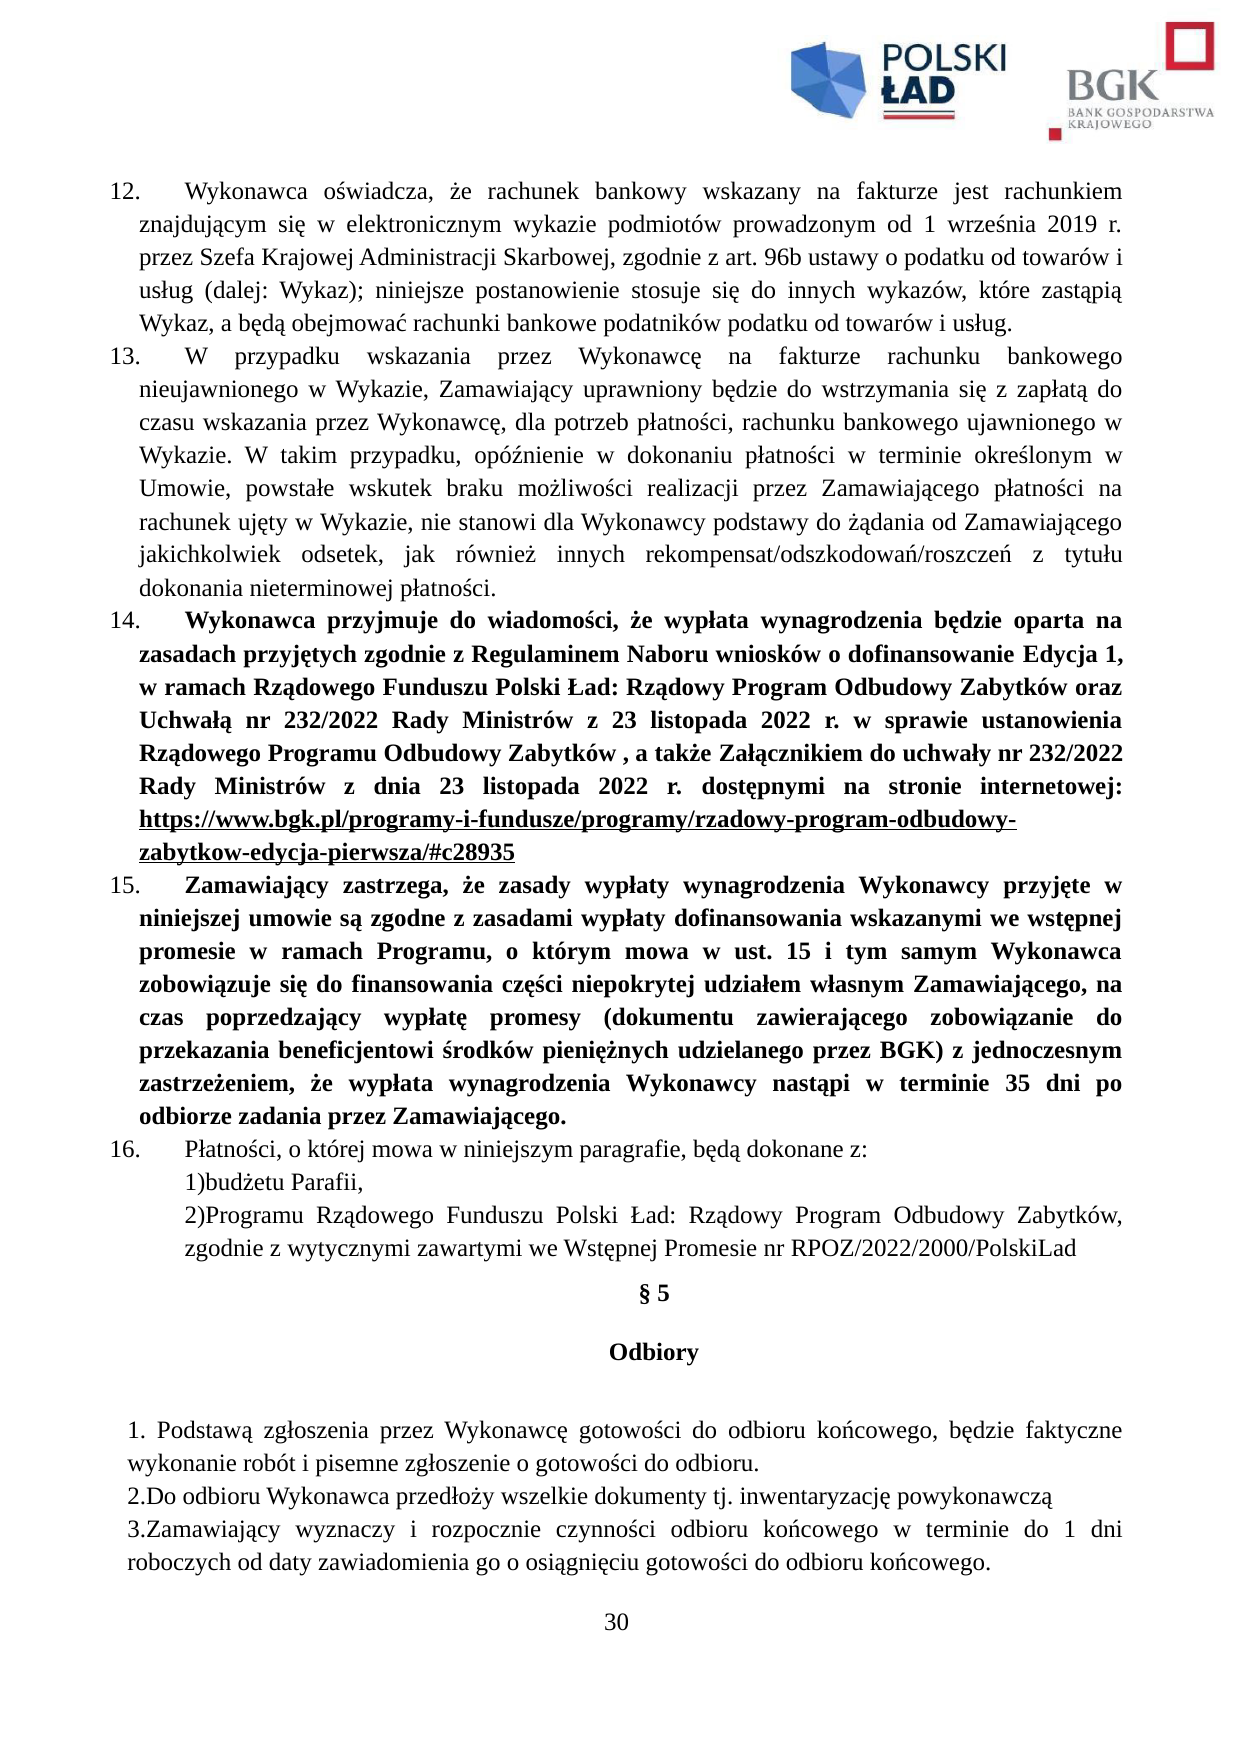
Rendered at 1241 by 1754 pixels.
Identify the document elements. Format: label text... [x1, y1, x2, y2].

list 1. Podstawą zgłoszenia przez Wykonawcę gotowości do odbioru końcowego, będzie faktyczne wykonanie robót i pisemne zgłoszenie o gotowości do odbioru. [127, 1415, 1123, 1477]
list Odbiory [147, 1337, 1123, 1365]
list 3.Zamawiający wyznaczy i rozpocznie czynności odbioru końcowego w terminie do 1 dni roboczych od daty zawiadomienia go o osiągnięciu gotowości do odbioru końcowego. [127, 1514, 1123, 1576]
picture [770, 0, 1241, 145]
list 2.Do odbioru Wykonawca przedłoży wszelkie dokumenty tj. inwentaryzację powykonawczą [127, 1481, 1123, 1510]
list Wykonawca przyjmuje do wiadomości, że wypłata wynagrodzenia będzie oparta na zasadach przyjętych zgodnie z Regulaminem Naboru wniosków o dofinansowanie Edycja 1, w ramach Rządowego Funduszu Polski Ład: Rządowy Program Odbudowy Zabytków oraz Uchwałą nr 232/2022 Rady Ministrów z 23 listopada 2022 r. w sprawie ustanowienia Rządowego Programu Odbudowy Zabytków , a także Załącznikiem do uchwały nr 232/2022 Rady Ministrów z dnia 23 listopada 2022 r. dostępnymi na stronie internetowej: https://www.bgk.pl/programy-i-fundusze/programy/rzadowy-program-odbudowy-zabytkow-edycja-pierwsza/#c28935 [109, 606, 1123, 866]
list Zamawiający zastrzega, że zasady wypłaty wynagrodzenia Wykonawcy przyjęte w niniejszej umowie są zgodne z zasadami wypłaty dofinansowania wskazanymi we wstępnej promesie w ramach Programu, o którym mowa w ust. 15 i tym samym Wykonawca zobowiązuje się do finansowania części niepokrytej udziałem własnym Zamawiającego, na czas poprzedzający wypłatę promesy (dokumentu zawierającego zobowiązanie do przekazania beneficjentowi środków pieniężnych udzielanego przez BGK) z jednoczesnym zastrzeżeniem, że wypłata wynagrodzenia Wykonawcy nastąpi w terminie 35 dni po odbiorze zadania przez Zamawiającego. [109, 870, 1123, 1130]
list § 5 [147, 1278, 1123, 1307]
list W przypadku wskazania przez Wykonawcę na fakturze rachunku bankowego nieujawnionego w Wykazie, Zamawiający uprawniony będzie do wstrzymania się z zapłatą do czasu wskazania przez Wykonawcę, dla potrzeb płatności, rachunku bankowego ujawnionego w Wykazie. W takim przypadku, opóźnienie w dokonaniu płatności w terminie określonym w Umowie, powstałe wskutek braku możliwości realizacji przez Zamawiającego płatności na rachunek ujęty w Wykazie, nie stanowi dla Wykonawcy podstawy do żądania od Zamawiającego jakichkolwiek odsetek, jak również innych rekompensat/odszkodowań/roszczeń z tytułu dokonania nieterminowej płatności. [109, 341, 1123, 601]
list Płatności, o której mowa w niniejszym paragrafie, będą dokonane z: [109, 1134, 1123, 1163]
list Wykonawca oświadcza, że rachunek bankowy wskazany na fakturze jest rachunkiem znajdującym się w elektronicznym wykazie podmiotów prowadzonym od 1 września 2019 r. przez Szefa Krajowej Administracji Skarbowej, zgodnie z art. 96b ustawy o podatku od towarów i usług (dalej: Wykaz); niniejsze postanowienie stosuje się do innych wykazów, które zastąpią Wykaz, a będą obejmować rachunki bankowe podatników podatku od towarów i usług. [109, 176, 1123, 337]
list 1)budżetu Parafii, [147, 1167, 1123, 1196]
list 2)Programu Rządowego Funduszu Polski Ład: Rządowy Program Odbudowy Zabytków, zgodnie z wytycznymi zawartymi we Wstępnej Promesie nr RPOZ/2022/2000/PolskiLad [147, 1200, 1123, 1262]
